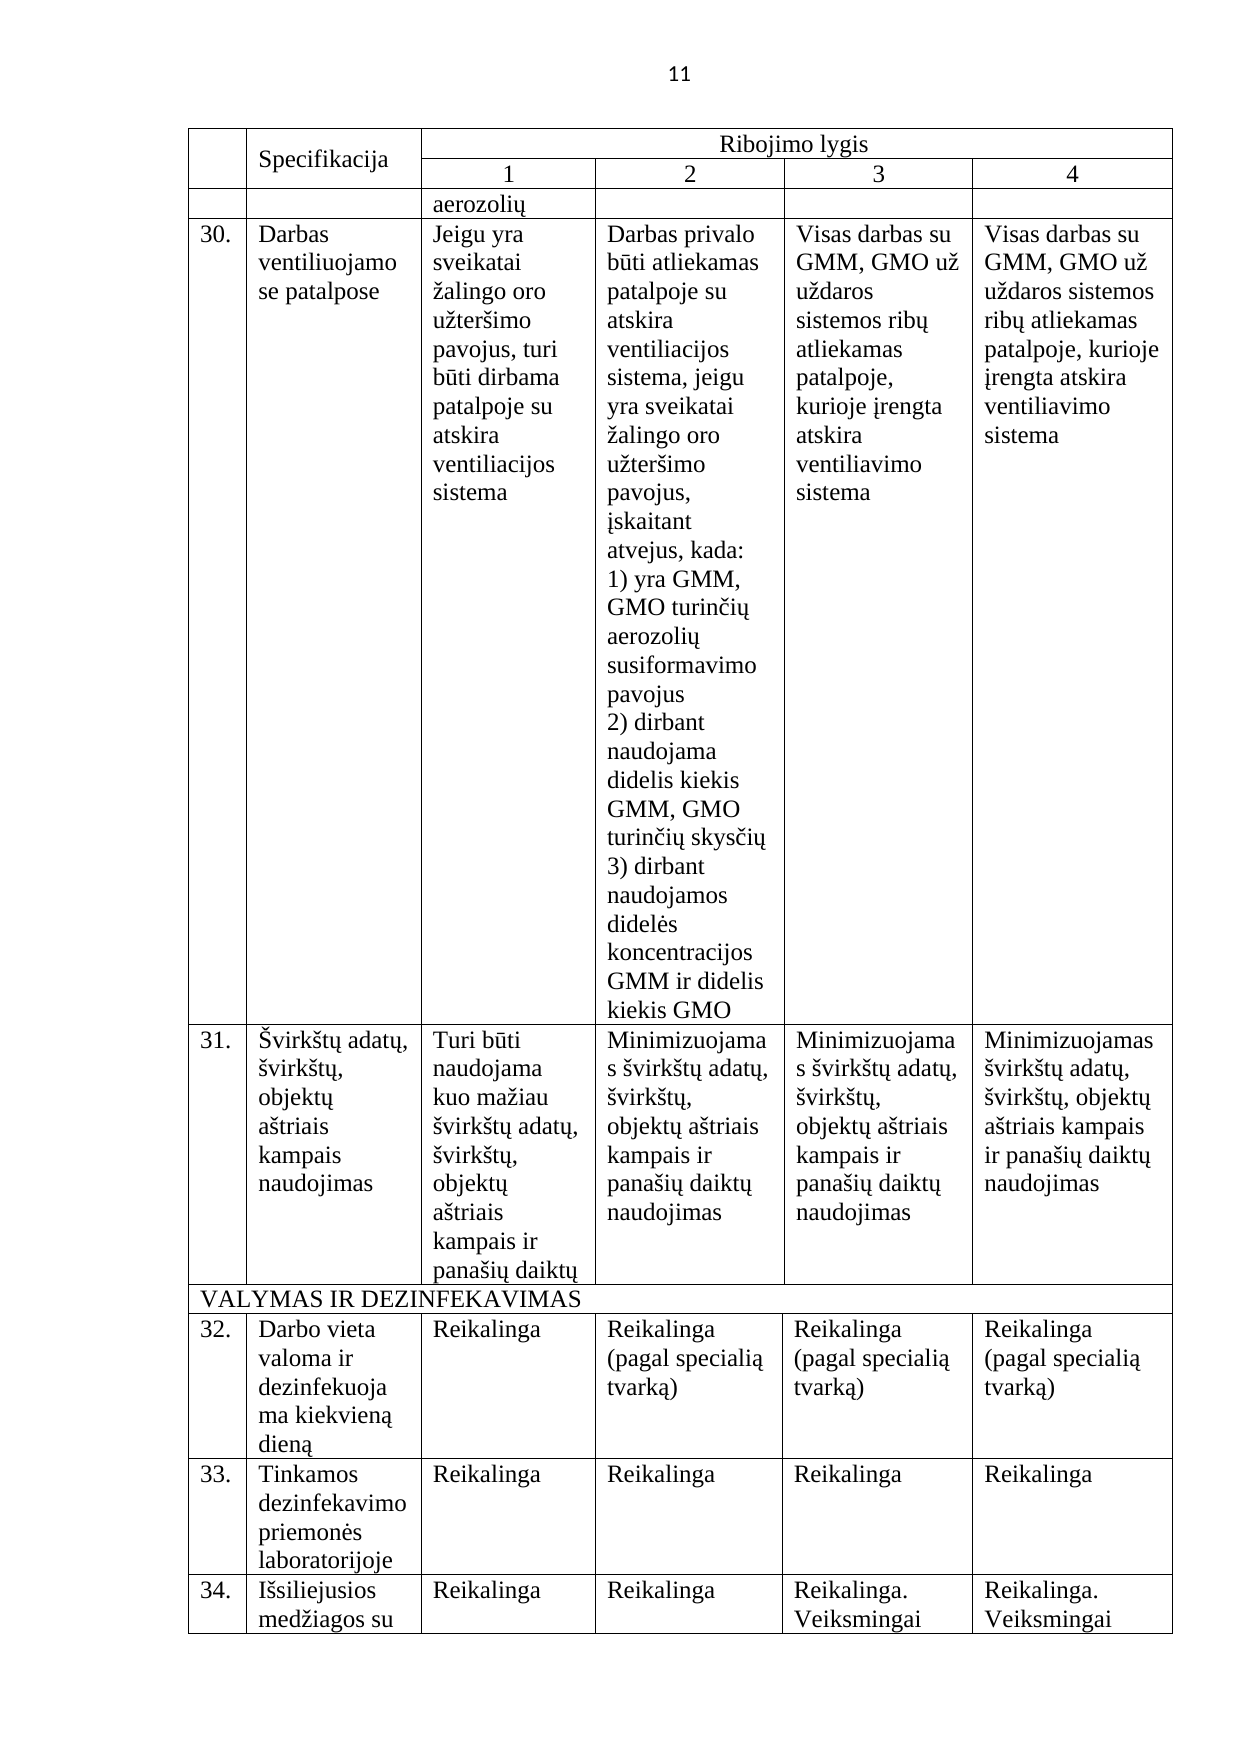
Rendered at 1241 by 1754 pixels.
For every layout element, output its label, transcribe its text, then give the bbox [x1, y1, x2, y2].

table_cell [973, 189, 1172, 218]
table_cell 4 [973, 159, 1172, 188]
table_cell Visas darbas su GMM, GMO už uždaros sistemos ribų atliekamas patalpoje, kurioje įrengta atskira ventiliavimo sistema [973, 219, 1172, 1024]
table_cell [785, 189, 972, 218]
table_cell Jeigu yra sveikatai žalingo oro užteršimo pavojus, turi būti dirbama patalpoje su atskira ventiliacijos sistema [422, 219, 595, 1024]
table_cell Minimizuojamas švirkštų adatų, švirkštų, objektų aštriais kampais ir panašių daiktų naudojimas [785, 1025, 972, 1283]
table_cell [247, 189, 421, 218]
table_cell 1 [422, 159, 595, 188]
table_cell Visas darbas su GMM, GMO už uždaros sistemos ribų atliekamas patalpoje, kurioje įrengta atskira ventiliavimo sistema [785, 219, 972, 1024]
table_header Ribojimo lygis [422, 129, 1172, 158]
table_cell Reikalinga (pagal specialią tvarką) [973, 1314, 1172, 1458]
table_cell Reikalinga [422, 1575, 595, 1633]
table_cell Darbas privalo būti atliekamas patalpoje su atskira ventiliacijos sistema, jeigu yra sveikatai žalingo oro užteršimo pavojus, įskaitant atvejus, kada: 1) yra GMM, GMO turinčių aerozolių susiformavimo pavojus 2) dirbant naudojama didelis kiekis GMM, GMO turinčių skysčių 3) dirbant naudojamos didelės koncentracijos GMM ir didelis kiekis GMO [596, 219, 784, 1024]
table_cell Reikalinga [422, 1314, 595, 1458]
table_cell aerozolių [422, 189, 595, 218]
table_cell Reikalinga (pagal specialią tvarką) [596, 1314, 782, 1458]
table_cell Išsiliejusios medžiagos su [247, 1575, 421, 1633]
table_cell Turi būti naudojama kuo mažiau švirkštų adatų, švirkštų, objektų aštriais kampais ir panašių daiktų [422, 1025, 595, 1283]
table_header [189, 129, 246, 188]
table_cell Reikalinga. Veiksmingai [783, 1575, 972, 1633]
table_cell 34. [189, 1575, 246, 1633]
table_header Specifikacija [247, 129, 421, 188]
table_cell Švirkštų adatų, švirkštų, objektų aštriais kampais naudojimas [247, 1025, 421, 1283]
table_cell 33. [189, 1459, 246, 1574]
table_cell Tinkamos dezinfekavimo priemonės laboratorijoje [247, 1459, 421, 1574]
table_cell Reikalinga. Veiksmingai [973, 1575, 1172, 1633]
table_cell [189, 189, 246, 218]
table_cell [596, 189, 784, 218]
table_cell Darbas ventiliuojamo se patalpose [247, 219, 421, 1024]
table_cell 32. [189, 1314, 246, 1458]
table_cell Reikalinga [783, 1459, 972, 1574]
table_cell Minimizuojamas švirkštų adatų, švirkštų, objektų aštriais kampais ir panašių daiktų naudojimas [973, 1025, 1172, 1283]
table_cell Reikalinga [596, 1459, 782, 1574]
table_cell Reikalinga [596, 1575, 782, 1633]
table_cell Reikalinga (pagal specialią tvarką) [783, 1314, 972, 1458]
table_cell Darbo vieta valoma ir dezinfekuoja ma kiekvieną dieną [247, 1314, 421, 1458]
table_cell Minimizuojamas švirkštų adatų, švirkštų, objektų aštriais kampais ir panašių daiktų naudojimas [596, 1025, 784, 1283]
table_cell VALYMAS IR DEZINFEKAVIMAS [189, 1285, 1172, 1313]
table_cell Reikalinga [422, 1459, 595, 1574]
table_cell 3 [785, 159, 972, 188]
table_cell 30. [189, 219, 246, 1024]
table_cell 31. [189, 1025, 246, 1283]
table_cell Reikalinga [973, 1459, 1172, 1574]
table_cell 2 [596, 159, 784, 188]
